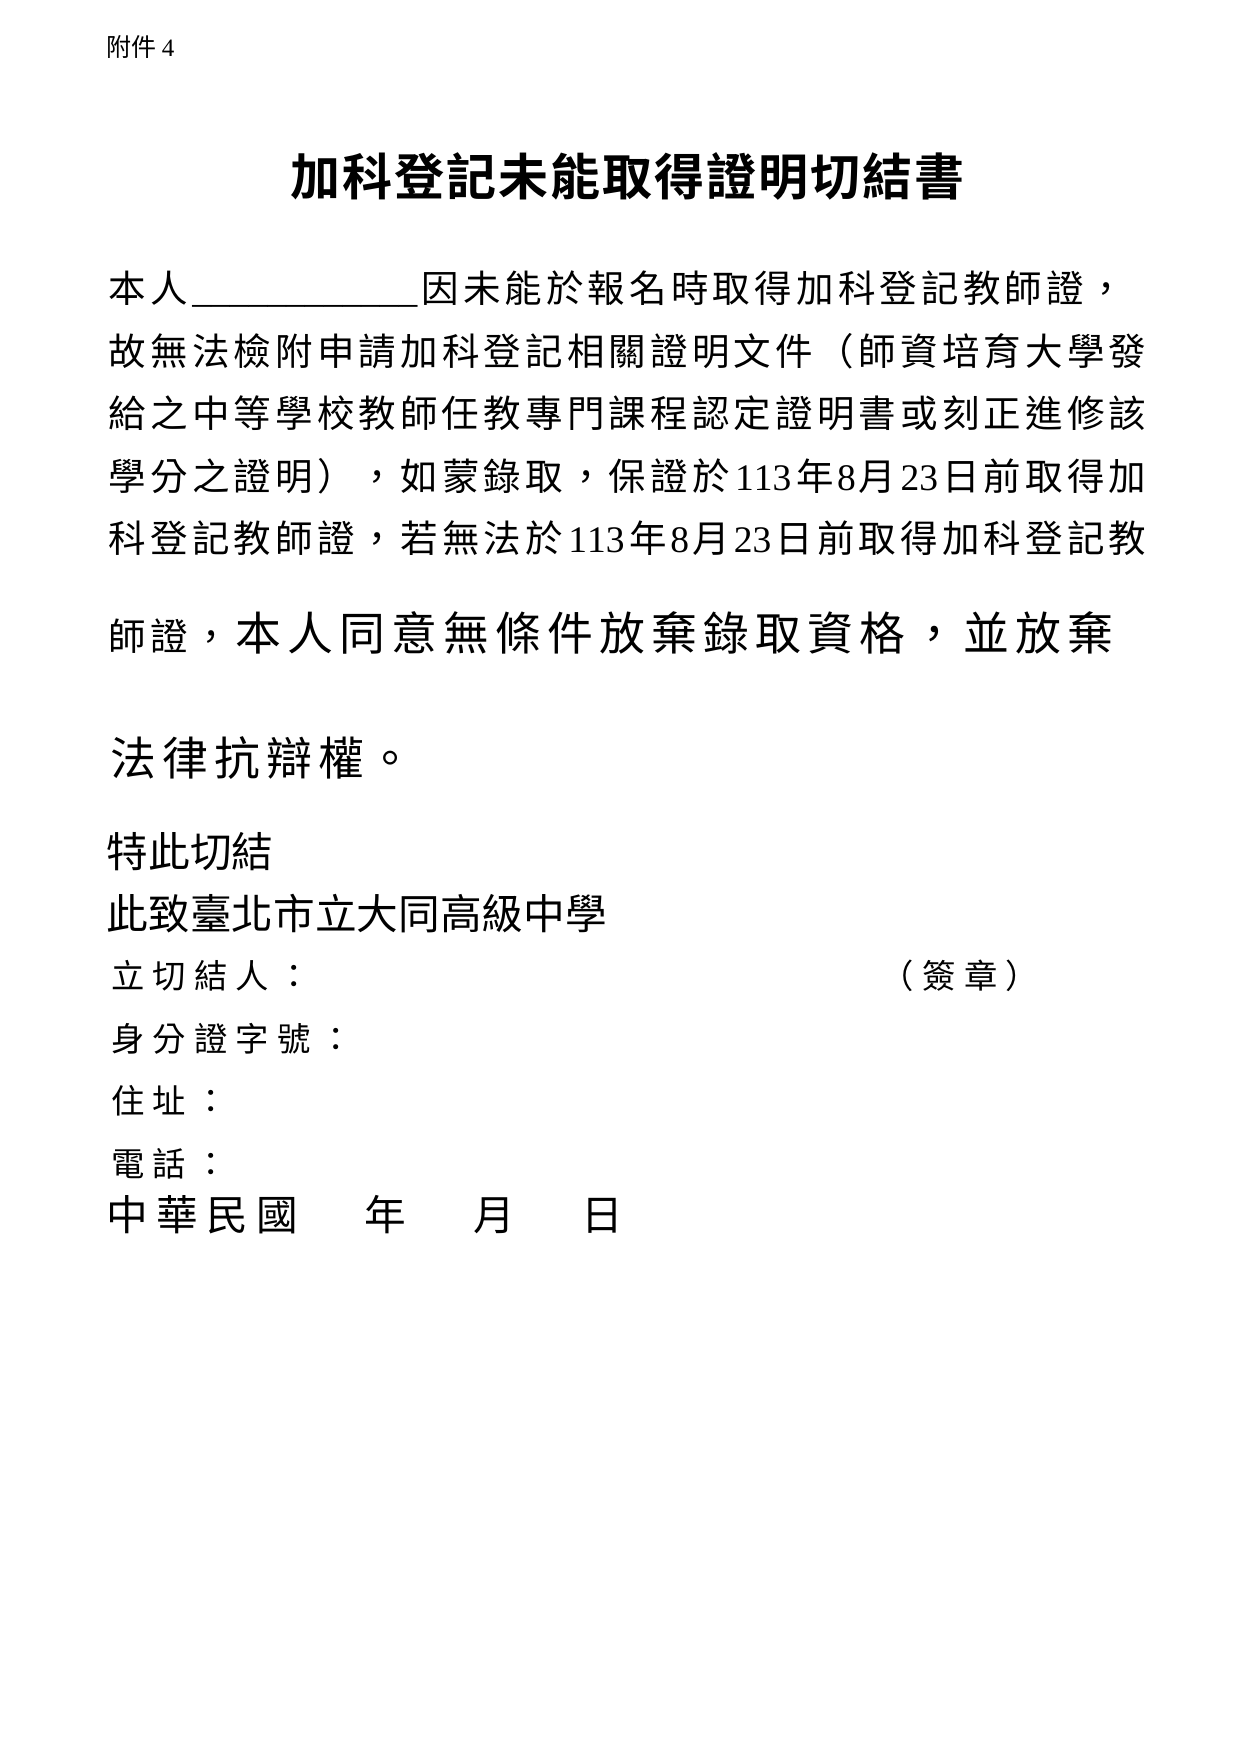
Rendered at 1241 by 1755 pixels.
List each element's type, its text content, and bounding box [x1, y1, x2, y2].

text 特此切結 [107, 807, 1148, 870]
text 住址： [107, 1057, 1148, 1120]
text 此致臺北市立大同高級中學 [107, 870, 1148, 932]
text 立切結人： （簽章） [107, 932, 1148, 995]
text 電話： [107, 1120, 1148, 1182]
text 中華民國 年 月 日 [107, 1182, 1148, 1243]
text 身分證字號： [107, 995, 1148, 1057]
text 加科登記未能取得證明切結書 [107, 101, 1148, 226]
text 附件4 [107, 27, 1148, 64]
text 本人____________因未能於報名時取得加科登記教師證，故無法檢附申請加科登記相關證明文件（師資培育大學發給之中等學校教師任教專門課程認定證明書或刻正進修該學分之證明），如蒙錄取，保證於113年8月23日前取得加科登記教師證，若無法於113年8月23日前取得加科登記教師證，本人同意無條件放棄錄取資格，並放棄法律抗辯權。 [107, 245, 1148, 807]
